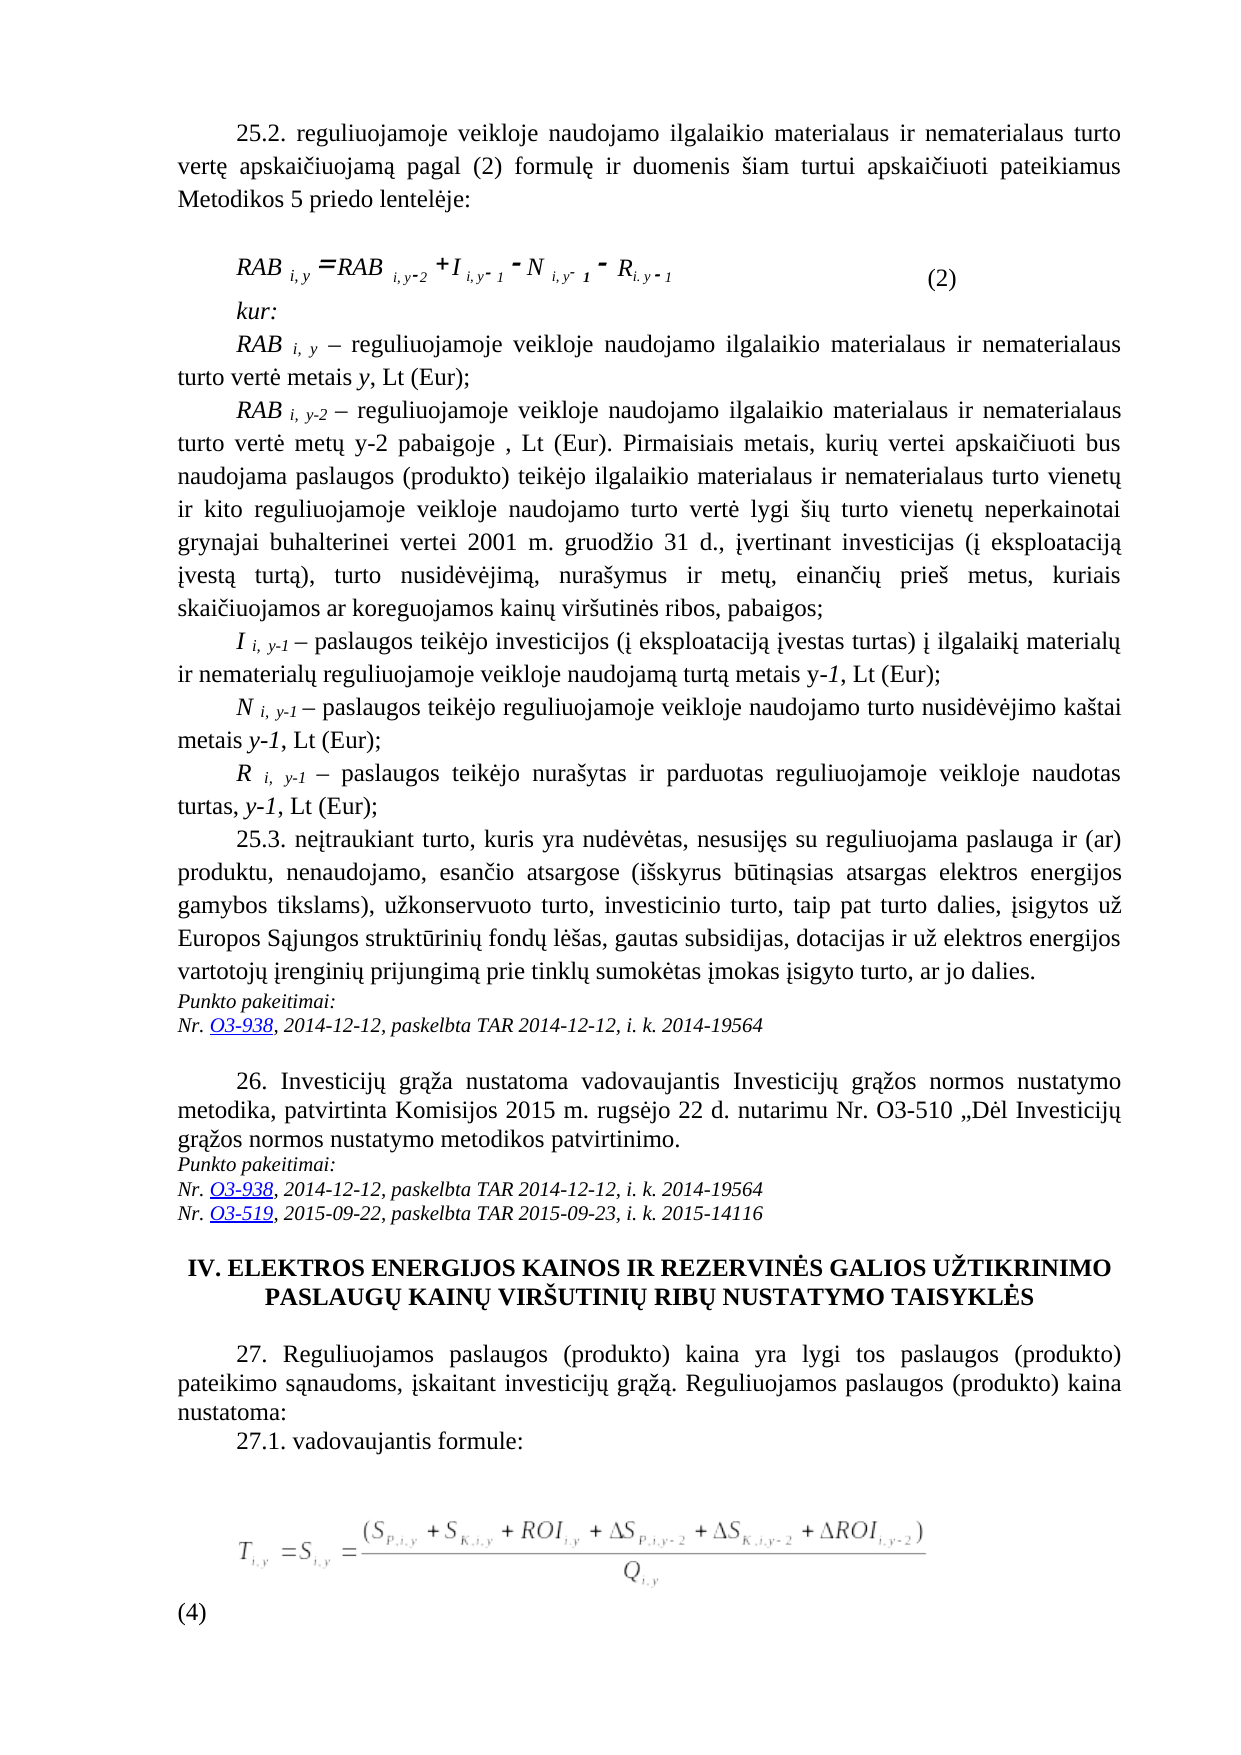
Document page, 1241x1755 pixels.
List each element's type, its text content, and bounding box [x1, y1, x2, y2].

text 26. Investicijų grąža nustatoma vadovaujantis Investicijų grąžos normos nustatymo metodika, patvirtinta Komisijos 2015 m. rugsėjo 22 d. nutarimu Nr. O3-510 „Dėl Investicijų grąžos normos nustatymo metodikos patvirtinimo. [177, 1066, 1122, 1152]
text RAB i, y – reguliuojamoje veikloje naudojamo ilgalaikio materialaus ir nematerialaus turto vertė metais y, Lt (Eur); [177, 329, 1122, 391]
text N i, y-1 – paslaugos teikėjo reguliuojamoje veikloje naudojamo turto nusidėvėjimo kaštai metais y-1, Lt (Eur); [177, 692, 1122, 754]
text 25.3. neįtraukiant turto, kuris yra nudėvėtas, nesusijęs su reguliuojama paslauga ir (ar) produktu, nenaudojamo, esančio atsargose (išskyrus būtinąsias atsargas elektros energijos gamybos tikslams), užkonservuoto turto, investicinio turto, taip pat turto dalies, įsigytos už Europos Sąjungos struktūrinių fondų lėšas, gautas subsidijas, dotacijas ir už elektros energijos vartotojų įrenginių prijungimą prie tinklų sumokėtas įmokas įsigyto turto, ar jo dalies. [177, 824, 1122, 985]
text 27. Reguliuojamos paslaugos (produkto) kaina yra lygi tos paslaugos (produkto) pateikimo sąnaudoms, įskaitant investicijų grąžą. Reguliuojamos paslaugos (produkto) kaina nustatoma: [177, 1339, 1122, 1426]
text (2) [177, 250, 1122, 292]
text Nr. O3-938, 2014-12-12, paskelbta TAR 2014-12-12, i. k. 2014-19564 [177, 1176, 1122, 1201]
text RAB i, y-2 – reguliuojamoje veikloje naudojamo ilgalaikio materialaus ir nematerialaus turto vertė metų y-2 pabaigoje , Lt (Eur). Pirmaisiais metais, kurių vertei apskaičiuoti bus naudojama paslaugos (produkto) teikėjo ilgalaikio materialaus ir nematerialaus turto vienetų ir kito reguliuojamoje veikloje naudojamo turto vertė lygi šių turto vienetų neperkainotai grynajai buhalterinei vertei 2001 m. gruodžio 31 d., įvertinant investicijas (į eksploataciją įvestą turtą), turto nusidėvėjimą, nurašymus ir metų, einančių prieš metus, kuriais skaičiuojamos ar koreguojamos kainų viršutinės ribos, pabaigos; [177, 395, 1122, 622]
text Nr. O3-938, 2014-12-12, paskelbta TAR 2014-12-12, i. k. 2014-19564 [177, 1013, 1122, 1037]
text IV. ELEKTROS ENERGIJOS KAINOS IR REZERVINĖS GALIOS UŽTIKRINIMO PASLAUGŲ KAINŲ VIRŠUTINIŲ RIBŲ NUSTATYMO TAISYKLĖS [177, 1253, 1122, 1311]
text I i, y-1 – paslaugos teikėjo investicijos (į eksploataciją įvestas turtas) į ilgalaikį materialų ir nematerialų reguliuojamoje veikloje naudojamą turtą metais y-1, Lt (Eur); [177, 626, 1122, 688]
text kur: [177, 296, 1122, 324]
text R i, y-1 – paslaugos teikėjo nurašytas ir parduotas reguliuojamoje veikloje naudotas turtas, y-1, Lt (Eur); [177, 758, 1122, 820]
text 25.2. reguliuojamoje veikloje naudojamo ilgalaikio materialaus ir nematerialaus turto vertę apskaičiuojamą pagal (2) formulę ir duomenis šiam turtui apskaičiuoti pateikiamus Metodikos 5 priedo lentelėje: [177, 118, 1122, 213]
text Punkto pakeitimai: [177, 989, 1122, 1013]
text Nr. O3-519, 2015-09-22, paskelbta TAR 2015-09-23, i. k. 2015-14116 [177, 1201, 1122, 1224]
text 27.1. vadovaujantis formule: [177, 1426, 1122, 1454]
text Punkto pakeitimai: [177, 1152, 1122, 1176]
text (4) [177, 1492, 1122, 1626]
